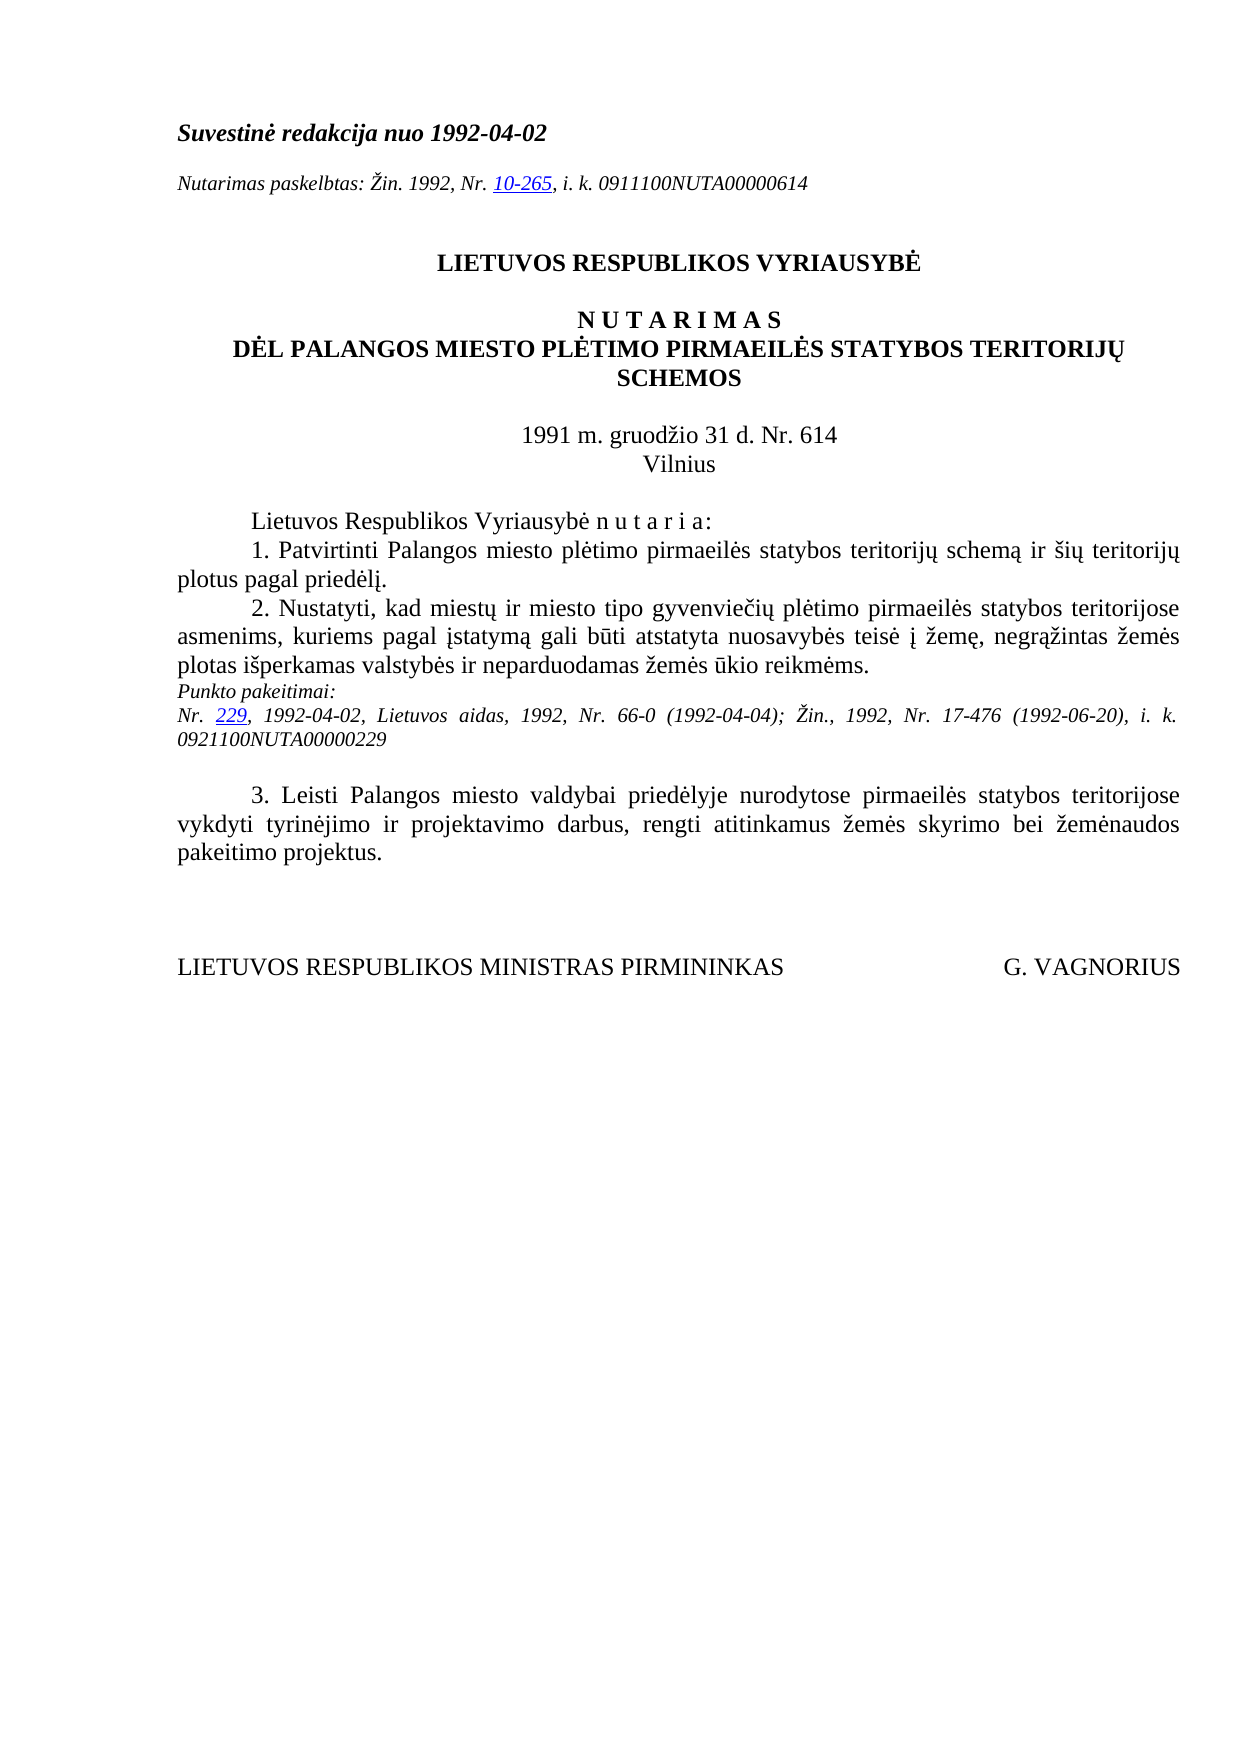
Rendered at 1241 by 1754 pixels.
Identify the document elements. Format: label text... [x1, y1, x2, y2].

text Nutarimas paskelbtas: Žin. 1992, Nr. 10-265, i. k. 0911100NUTA00000614 [177, 171, 1181, 195]
text Vilnius [177, 449, 1181, 478]
text DĖL PALANGOS MIESTO PLĖTIMO PIRMAEILĖS STATYBOS TERITORIJŲ SCHEMOS [177, 334, 1181, 391]
text LIETUVOS RESPUBLIKOS MINISTRAS PIRMININKAS G. VAGNORIUS [177, 952, 1181, 981]
text Nr. 229, 1992-04-02, Lietuvos aidas, 1992, Nr. 66-0 (1992-04-04); Žin., 1992, Nr. 17-476 (1992-06-20), i. k. 0921100NUTA00000229 [177, 703, 1181, 751]
text Suvestinė redakcija nuo 1992-04-02 [177, 118, 1181, 147]
text 2. Nustatyti, kad miestų ir miesto tipo gyvenviečių plėtimo pirmaeilės statybos teritorijose asmenims, kuriems pagal įstatymą gali būti atstatyta nuosavybės teisė į žemę, negrąžintas žemės plotas išperkamas valstybės ir neparduodamas žemės ūkio reikmėms. [177, 593, 1181, 679]
text 3. Leisti Palangos miesto valdybai priedėlyje nurodytose pirmaeilės statybos teritorijose vykdyti tyrinėjimo ir projektavimo darbus, rengti atitinkamus žemės skyrimo bei žemėnaudos pakeitimo projektus. [177, 780, 1181, 866]
text N U T A R I M A S [177, 305, 1181, 334]
text 1991 m. gruodžio 31 d. Nr. 614 [177, 420, 1181, 449]
text 1. Patvirtinti Palangos miesto plėtimo pirmaeilės statybos teritorijų schemą ir šių teritorijų plotus pagal priedėlį. [177, 535, 1181, 593]
text LIETUVOS RESPUBLIKOS VYRIAUSYBĖ [177, 248, 1181, 276]
text Punkto pakeitimai: [177, 679, 1181, 703]
text Lietuvos Respublikos Vyriausybė nutaria: [177, 506, 1181, 535]
